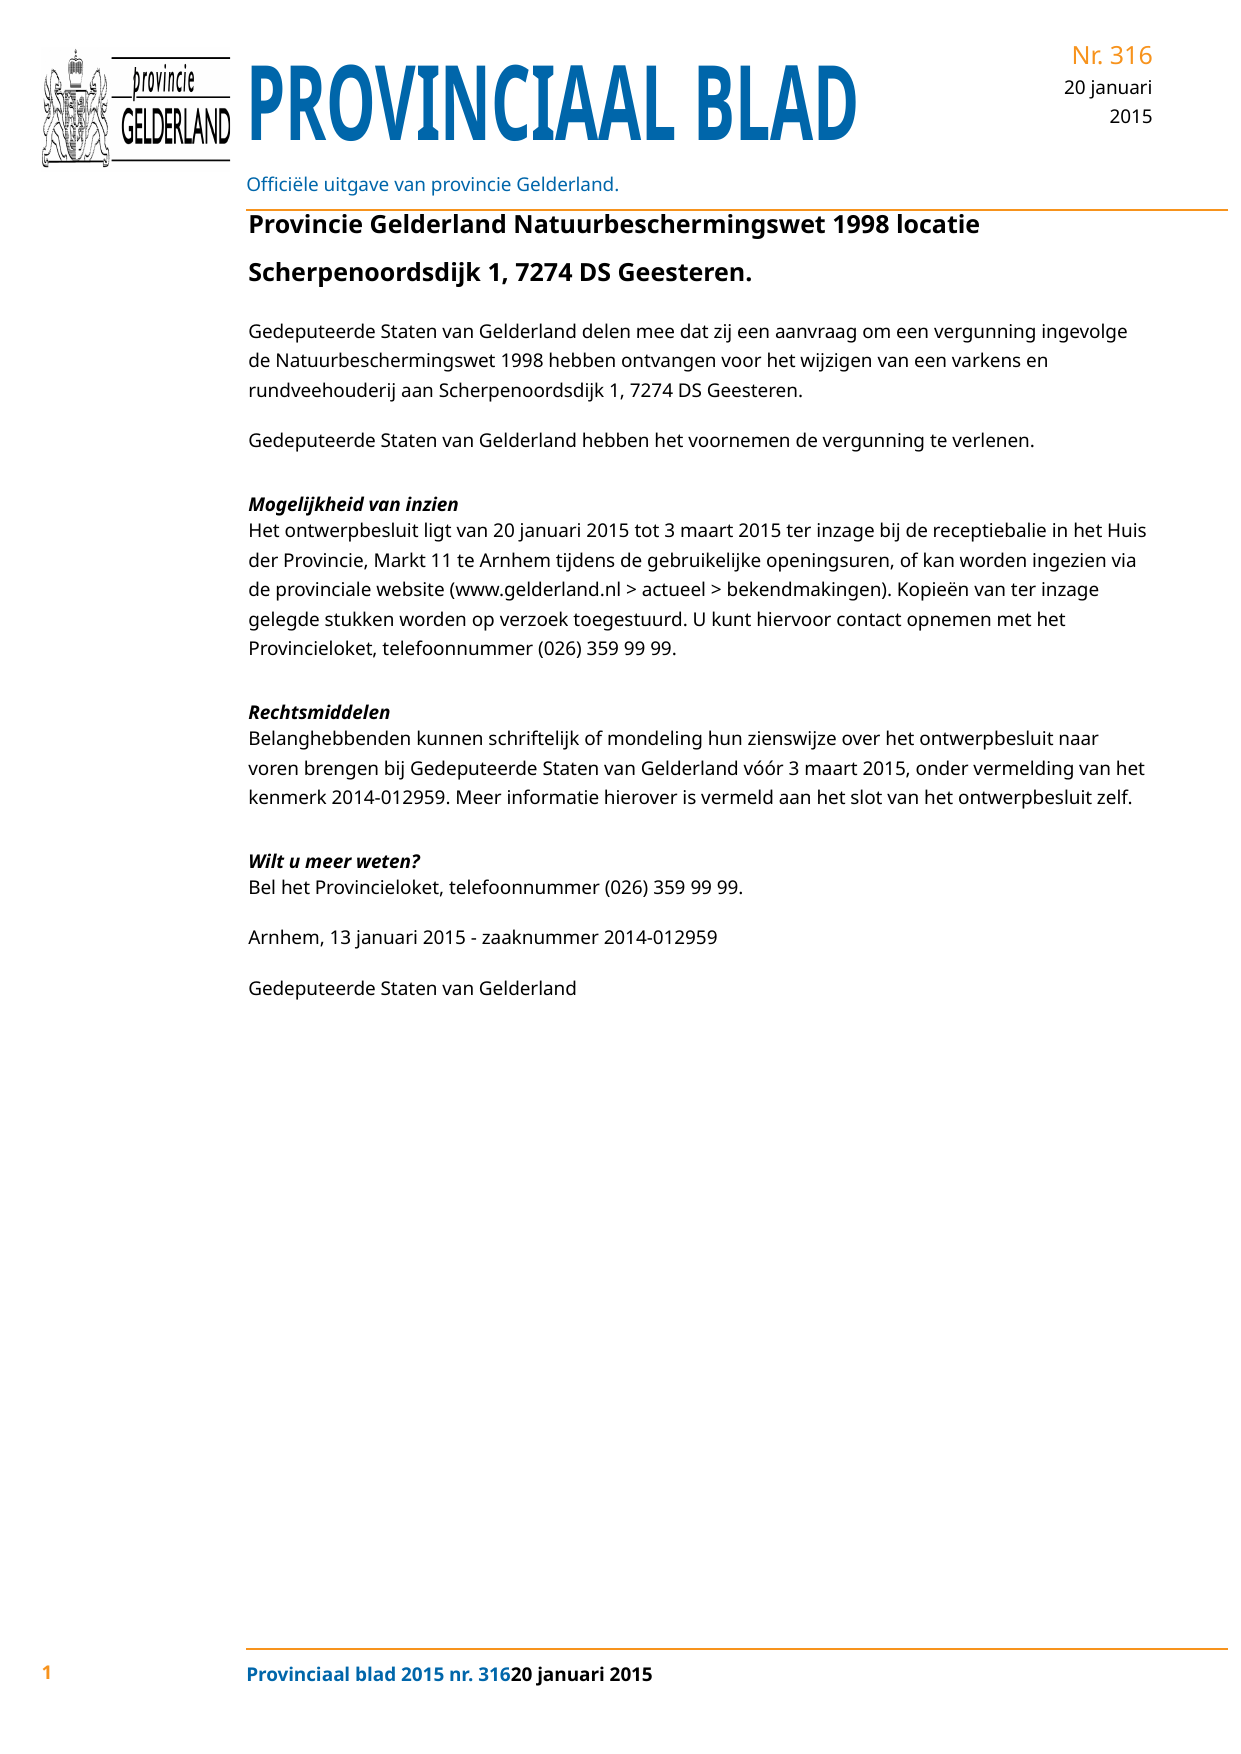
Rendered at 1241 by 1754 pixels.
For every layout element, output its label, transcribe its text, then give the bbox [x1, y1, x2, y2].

text Wilt u meer weten? [248, 848, 1152, 874]
text Belanghebbenden kunnen schriftelijk of mondeling hun zienswijze over het ontwerpbesluit naar voren brengen bij Gedeputeerde Staten van Gelderland vóór 3 maart 2015, onder vermelding van het kenmerk 2014-012959. Meer informatie hierover is vermeld aan het slot van het ontwerpbesluit zelf. [248, 725, 1152, 810]
text Arnhem, 13 januari 2015 - zaaknummer 2014-012959 [248, 924, 1152, 950]
picture [41, 47, 231, 172]
text Het ontwerpbesluit ligt van 20 januari 2015 tot 3 maart 2015 ter inzage bij de receptiebalie in het Huis der Provincie, Markt 11 te Arnhem tijdens de gebruikelijke openingsuren, of kan worden ingezien via de provinciale website (www.gelderland.nl > actueel > bekendmakingen). Kopieën van ter inzage gelegde stukken worden op verzoek toegestuurd. U kunt hiervoor contact opnemen met het Provincieloket, telefoonnummer (026) 359 99 99. [248, 517, 1152, 661]
text Bel het Provincieloket, telefoonnummer (026) 359 99 99. [248, 874, 1152, 900]
text Mogelijkheid van inzien [248, 491, 1152, 517]
text Gedeputeerde Staten van Gelderland delen mee dat zij een aanvraag om een vergunning ingevolge de Natuurbeschermingswet 1998 hebben ontvangen voor het wijzigen van een varkens en rundveehouderij aan Scherpenoordsdijk 1, 7274 DS Geesteren. [248, 318, 1152, 403]
text Rechtsmiddelen [248, 699, 1152, 725]
text Gedeputeerde Staten van Gelderland [248, 975, 1152, 1001]
text Gedeputeerde Staten van Gelderland hebben het voornemen de vergunning te verlenen. [248, 427, 1152, 453]
text Provincie Gelderland Natuurbeschermingswet 1998 locatie Scherpenoordsdijk 1, 7274 DS Geesteren. [248, 211, 1152, 288]
